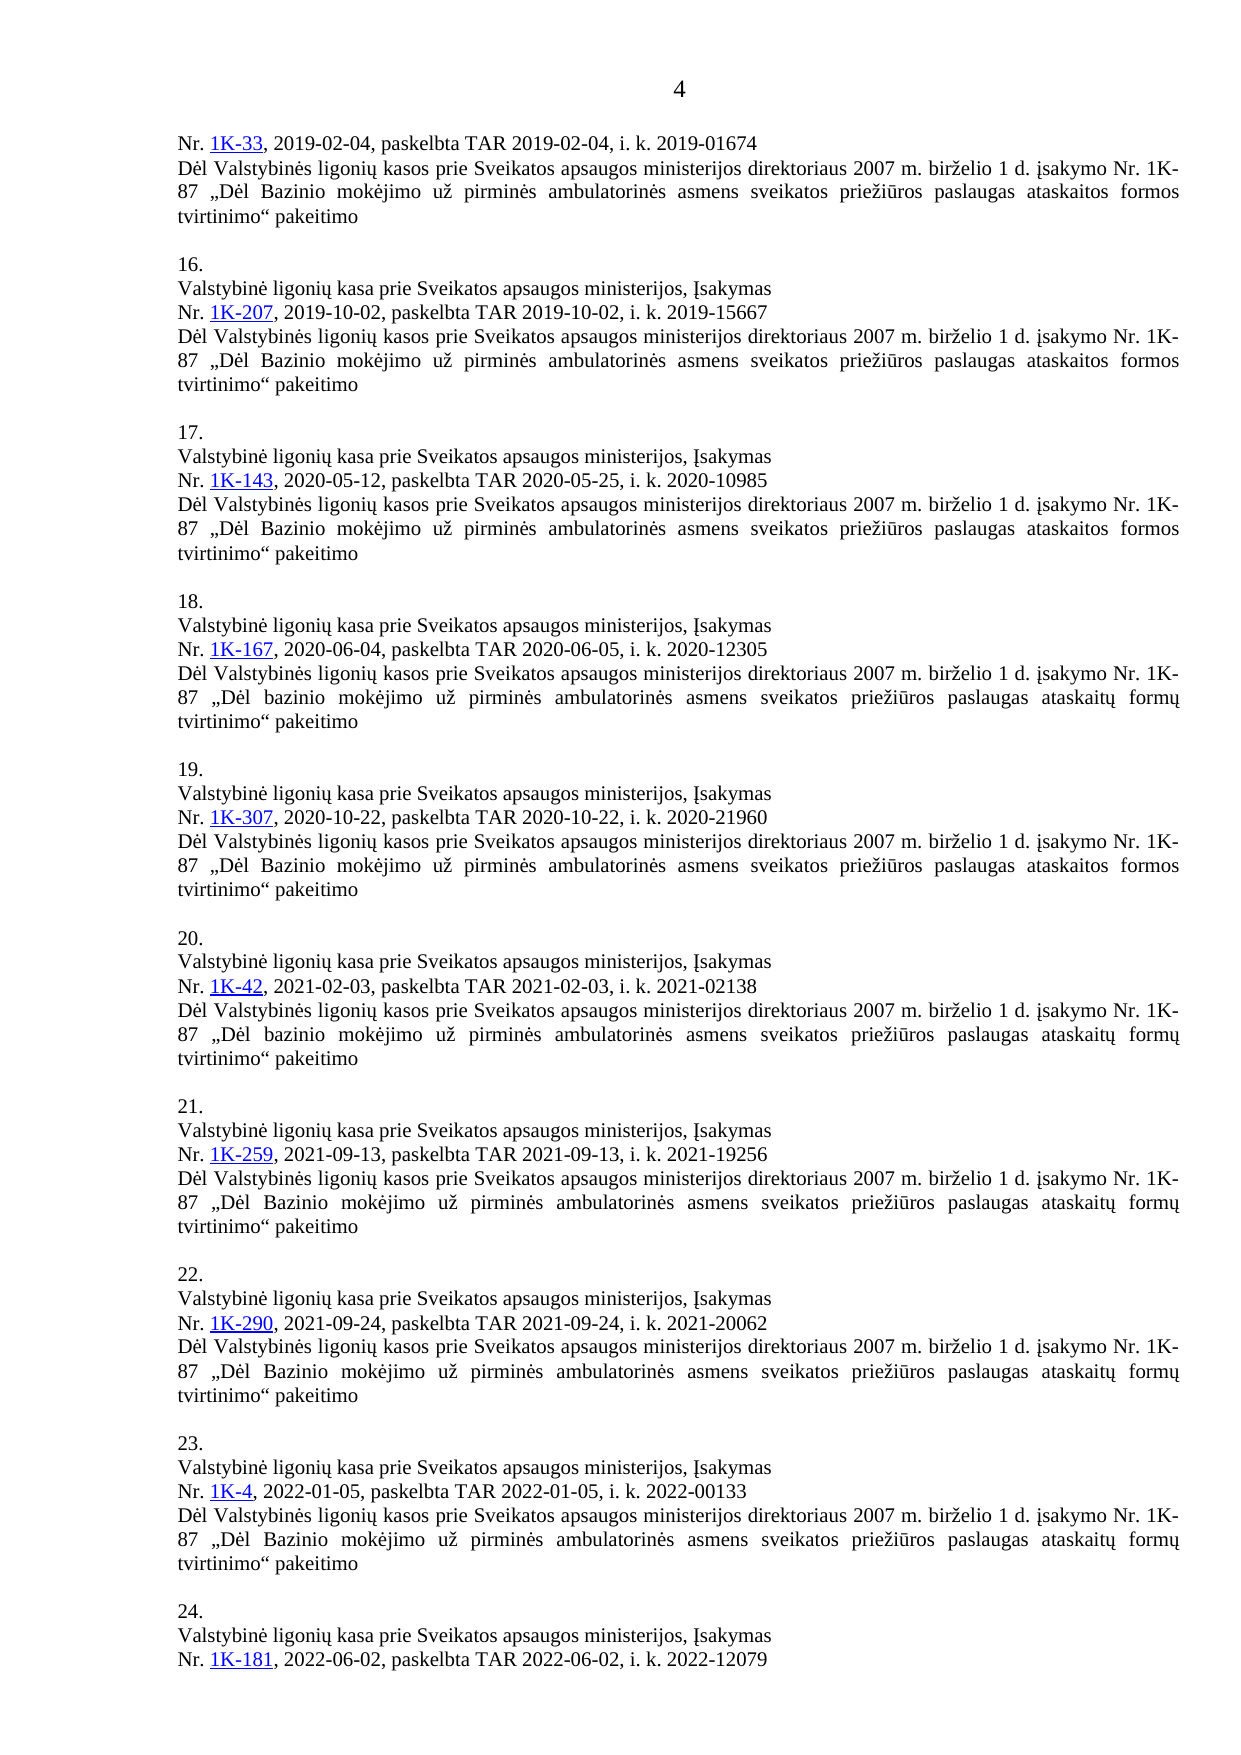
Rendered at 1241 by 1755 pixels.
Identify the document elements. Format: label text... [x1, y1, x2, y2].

text Valstybinė ligonių kasa prie Sveikatos apsaugos ministerijos, Įsakymas [177, 444, 1181, 468]
text Nr. 1K-143, 2020-05-12, paskelbta TAR 2020-05-25, i. k. 2020-10985 [177, 468, 1181, 492]
text 22. [177, 1262, 1181, 1286]
text Dėl Valstybinės ligonių kasos prie Sveikatos apsaugos ministerijos direktoriaus 2007 m. birželio 1 d. įsakymo Nr. 1K-87 „Dėl Bazinio mokėjimo už pirminės ambulatorinės asmens sveikatos priežiūros paslaugas ataskaitos formos tvirtinimo“ pakeitimo [177, 155, 1181, 228]
text Nr. 1K-181, 2022-06-02, paskelbta TAR 2022-06-02, i. k. 2022-12079 [177, 1647, 1181, 1671]
text Valstybinė ligonių kasa prie Sveikatos apsaugos ministerijos, Įsakymas [177, 613, 1181, 637]
text Dėl Valstybinės ligonių kasos prie Sveikatos apsaugos ministerijos direktoriaus 2007 m. birželio 1 d. įsakymo Nr. 1K-87 „Dėl bazinio mokėjimo už pirminės ambulatorinės asmens sveikatos priežiūros paslaugas ataskaitų formų tvirtinimo“ pakeitimo [177, 661, 1181, 733]
text Valstybinė ligonių kasa prie Sveikatos apsaugos ministerijos, Įsakymas [177, 1118, 1181, 1142]
text Dėl Valstybinės ligonių kasos prie Sveikatos apsaugos ministerijos direktoriaus 2007 m. birželio 1 d. įsakymo Nr. 1K-87 „Dėl bazinio mokėjimo už pirminės ambulatorinės asmens sveikatos priežiūros paslaugas ataskaitų formų tvirtinimo“ pakeitimo [177, 998, 1181, 1070]
text Nr. 1K-4, 2022-01-05, paskelbta TAR 2022-01-05, i. k. 2022-00133 [177, 1479, 1181, 1503]
text 17. [177, 420, 1181, 444]
text 20. [177, 925, 1181, 949]
text 23. [177, 1431, 1181, 1455]
text Valstybinė ligonių kasa prie Sveikatos apsaugos ministerijos, Įsakymas [177, 949, 1181, 973]
text Dėl Valstybinės ligonių kasos prie Sveikatos apsaugos ministerijos direktoriaus 2007 m. birželio 1 d. įsakymo Nr. 1K-87 „Dėl Bazinio mokėjimo už pirminės ambulatorinės asmens sveikatos priežiūros paslaugas ataskaitų formų tvirtinimo“ pakeitimo [177, 1503, 1181, 1575]
text Dėl Valstybinės ligonių kasos prie Sveikatos apsaugos ministerijos direktoriaus 2007 m. birželio 1 d. įsakymo Nr. 1K-87 „Dėl Bazinio mokėjimo už pirminės ambulatorinės asmens sveikatos priežiūros paslaugas ataskaitų formų tvirtinimo“ pakeitimo [177, 1334, 1181, 1407]
text Dėl Valstybinės ligonių kasos prie Sveikatos apsaugos ministerijos direktoriaus 2007 m. birželio 1 d. įsakymo Nr. 1K-87 „Dėl Bazinio mokėjimo už pirminės ambulatorinės asmens sveikatos priežiūros paslaugas ataskaitos formos tvirtinimo“ pakeitimo [177, 492, 1181, 564]
text Nr. 1K-42, 2021-02-03, paskelbta TAR 2021-02-03, i. k. 2021-02138 [177, 973, 1181, 998]
text Dėl Valstybinės ligonių kasos prie Sveikatos apsaugos ministerijos direktoriaus 2007 m. birželio 1 d. įsakymo Nr. 1K-87 „Dėl Bazinio mokėjimo už pirminės ambulatorinės asmens sveikatos priežiūros paslaugas ataskaitos formos tvirtinimo“ pakeitimo [177, 829, 1181, 901]
text Valstybinė ligonių kasa prie Sveikatos apsaugos ministerijos, Įsakymas [177, 1623, 1181, 1647]
text Valstybinė ligonių kasa prie Sveikatos apsaugos ministerijos, Įsakymas [177, 1455, 1181, 1479]
text 21. [177, 1094, 1181, 1118]
text 18. [177, 588, 1181, 613]
text Nr. 1K-259, 2021-09-13, paskelbta TAR 2021-09-13, i. k. 2021-19256 [177, 1142, 1181, 1166]
text 24. [177, 1599, 1181, 1623]
text Nr. 1K-307, 2020-10-22, paskelbta TAR 2020-10-22, i. k. 2020-21960 [177, 805, 1181, 829]
text Nr. 1K-33, 2019-02-04, paskelbta TAR 2019-02-04, i. k. 2019-01674 [177, 131, 1181, 155]
text 16. [177, 252, 1181, 276]
text Nr. 1K-167, 2020-06-04, paskelbta TAR 2020-06-05, i. k. 2020-12305 [177, 637, 1181, 661]
text Valstybinė ligonių kasa prie Sveikatos apsaugos ministerijos, Įsakymas [177, 781, 1181, 805]
text Dėl Valstybinės ligonių kasos prie Sveikatos apsaugos ministerijos direktoriaus 2007 m. birželio 1 d. įsakymo Nr. 1K-87 „Dėl Bazinio mokėjimo už pirminės ambulatorinės asmens sveikatos priežiūros paslaugas ataskaitos formos tvirtinimo“ pakeitimo [177, 324, 1181, 396]
text Dėl Valstybinės ligonių kasos prie Sveikatos apsaugos ministerijos direktoriaus 2007 m. birželio 1 d. įsakymo Nr. 1K-87 „Dėl Bazinio mokėjimo už pirminės ambulatorinės asmens sveikatos priežiūros paslaugas ataskaitų formų tvirtinimo“ pakeitimo [177, 1166, 1181, 1238]
text 19. [177, 757, 1181, 781]
text Nr. 1K-290, 2021-09-24, paskelbta TAR 2021-09-24, i. k. 2021-20062 [177, 1310, 1181, 1334]
text Valstybinė ligonių kasa prie Sveikatos apsaugos ministerijos, Įsakymas [177, 1286, 1181, 1310]
text Nr. 1K-207, 2019-10-02, paskelbta TAR 2019-10-02, i. k. 2019-15667 [177, 300, 1181, 324]
text Valstybinė ligonių kasa prie Sveikatos apsaugos ministerijos, Įsakymas [177, 276, 1181, 300]
